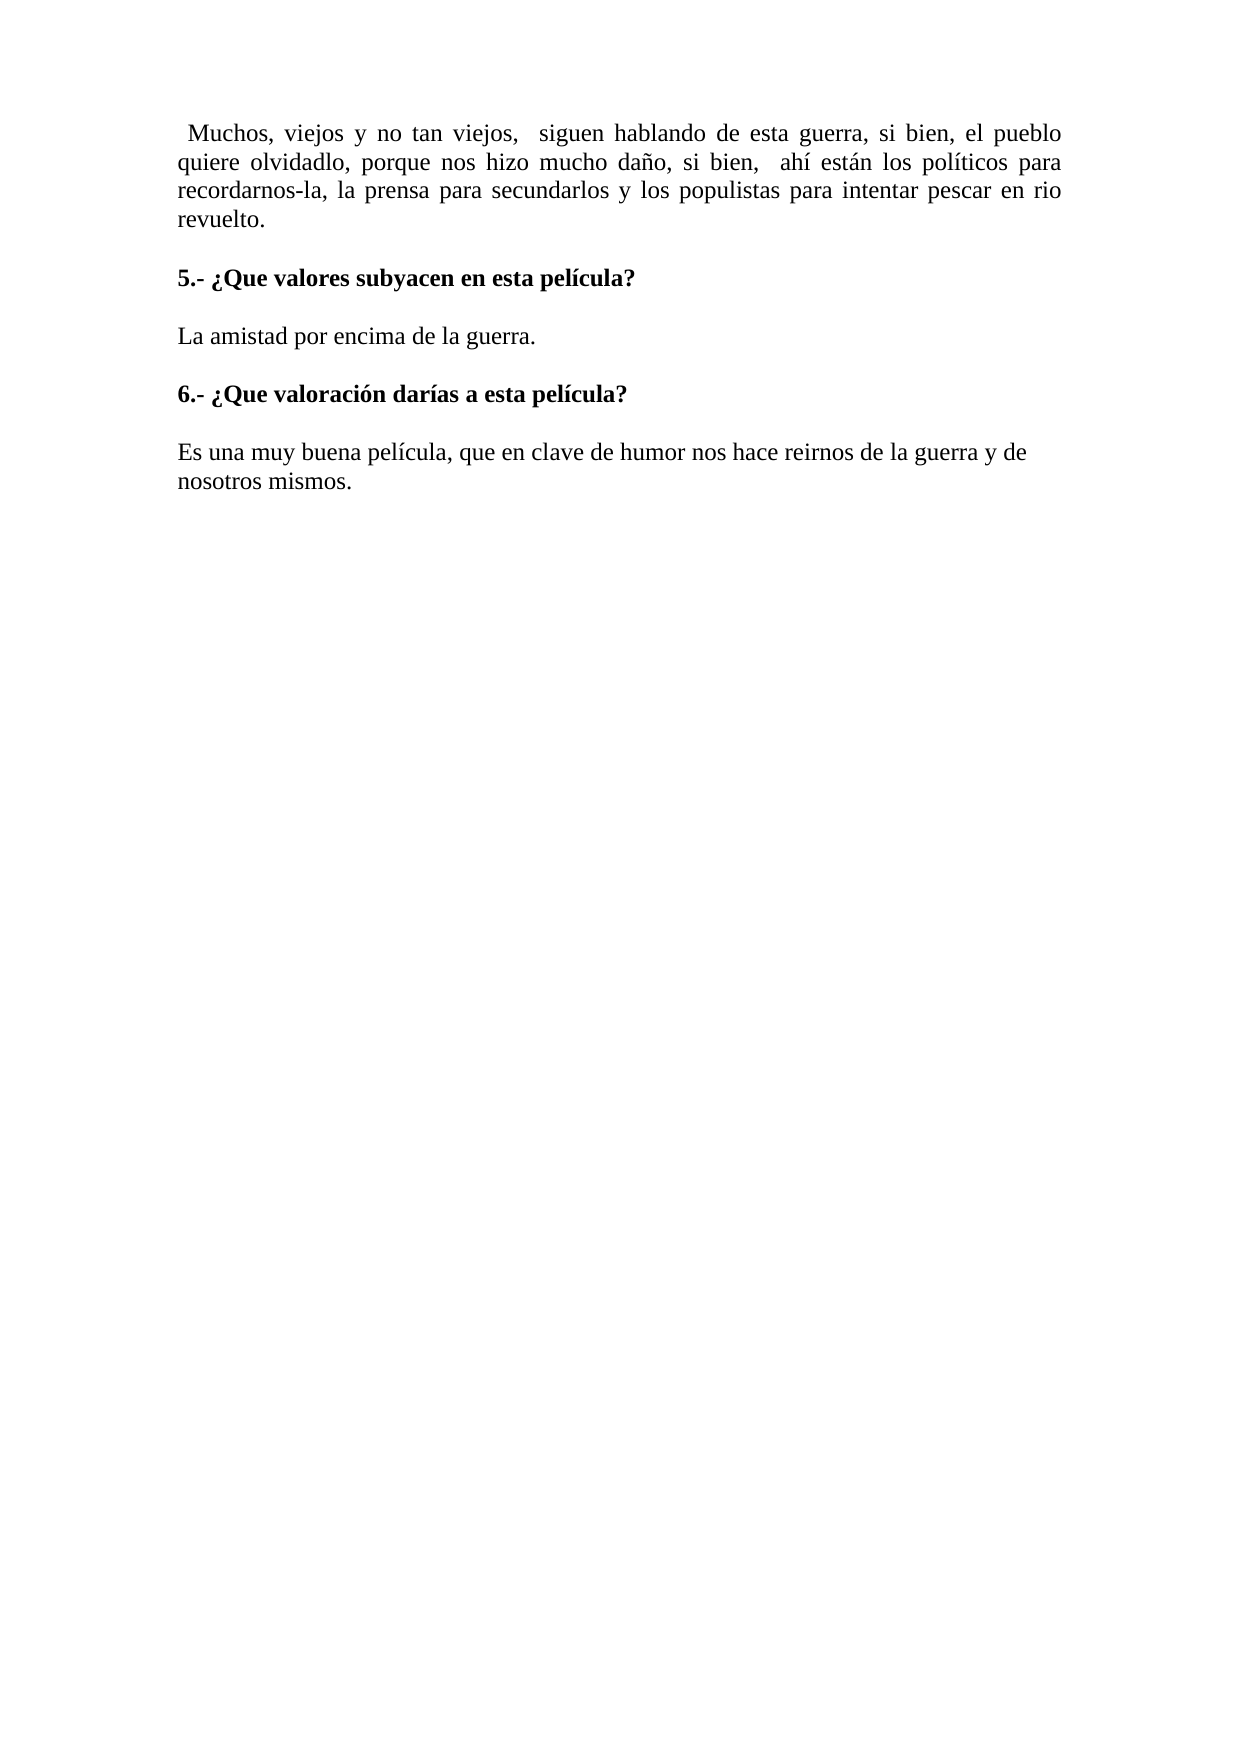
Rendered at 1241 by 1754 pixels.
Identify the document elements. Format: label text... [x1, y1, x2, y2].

text Muchos, viejos y no tan viejos, siguen hablando de esta guerra, si bien, el pueblo quiere olvidadlo, porque nos hizo mucho daño, si bien, ahí están los políticos para recordarnos-la, la prensa para secundarlos y los populistas para intentar pescar en rio revuelto. [177, 118, 1063, 233]
text La amistad por encima de la guerra. [177, 321, 1063, 349]
text 5.- ¿Que valores subyacen en esta película? [177, 263, 1063, 291]
text 6.- ¿Que valoración darías a esta película? [177, 379, 1063, 408]
text Es una muy buena película, que en clave de humor nos hace reirnos de la guerra y de nosotros mismos. [177, 437, 1063, 495]
